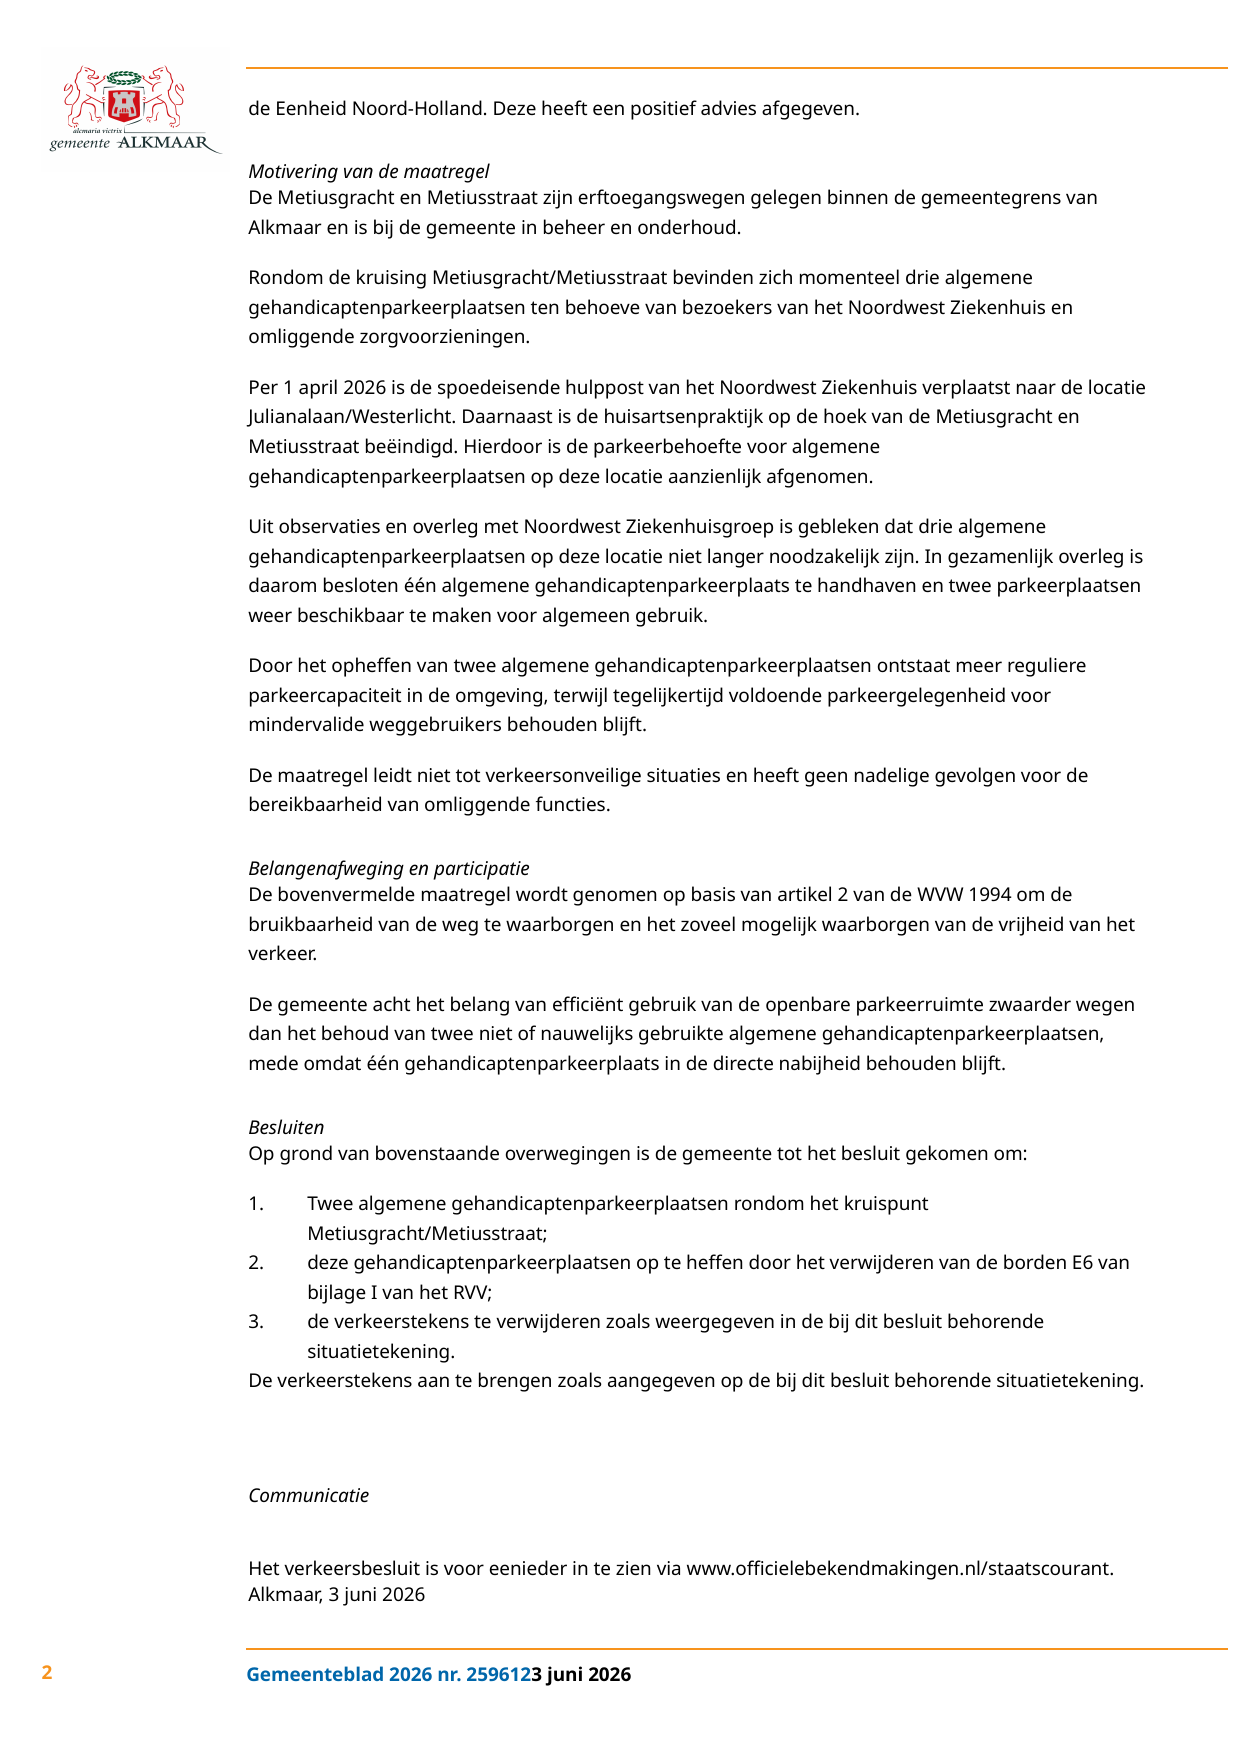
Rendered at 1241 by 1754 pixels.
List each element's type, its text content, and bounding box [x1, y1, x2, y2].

text Besluiten [248, 1114, 1152, 1140]
text Rondom de kruising Metiusgracht/Metiusstraat bevinden zich momenteel drie algemene gehandicaptenparkeerplaatsen ten behoeve van bezoekers van het Noordwest Ziekenhuis en omliggende zorgvoorzieningen. [248, 264, 1152, 349]
text de Eenheid Noord-Holland. Deze heeft een positief advies afgegeven. [248, 95, 1152, 121]
text Alkmaar, 3 juni 2026 [248, 1581, 1152, 1607]
text Motivering van de maatregel [248, 159, 1152, 184]
text Uit observaties en overleg met Noordwest Ziekenhuisgroep is gebleken dat drie algemene gehandicaptenparkeerplaatsen op deze locatie niet langer noodzakelijk zijn. In gezamenlijk overleg is daarom besloten één algemene gehandicaptenparkeerplaats te handhaven en twee parkeerplaatsen weer beschikbaar te maken voor algemeen gebruik. [248, 513, 1152, 628]
text De maatregel leidt niet tot verkeersonveilige situaties en heeft geen nadelige gevolgen voor de bereikbaarheid van omliggende functies. [248, 762, 1152, 817]
text Op grond van bovenstaande overwegingen is de gemeente tot het besluit gekomen om: [248, 1140, 1152, 1165]
text De gemeente acht het belang van efficiënt gebruik van de openbare parkeerruimte zwaarder wegen dan het behoud van twee niet of nauwelijks gebruikte algemene gehandicaptenparkeerplaatsen, mede omdat één gehandicaptenparkeerplaats in de directe nabijheid behouden blijft. [248, 991, 1152, 1076]
picture [41, 47, 231, 172]
list Twee algemene gehandicaptenparkeerplaatsen rondom het kruispunt Metiusgracht/Metiusstraat; [248, 1190, 1152, 1245]
text De Metiusgracht en Metiusstraat zijn erftoegangswegen gelegen binnen de gemeentegrens van Alkmaar en is bij de gemeente in beheer en onderhoud. [248, 184, 1152, 240]
text Het verkeersbesluit is voor eenieder in te zien via www.officielebekendmakingen.nl/staatscourant. [248, 1556, 1152, 1581]
list de verkeerstekens te verwijderen zoals weergegeven in de bij dit besluit behorende situatietekening. [248, 1308, 1152, 1364]
text Belangenafweging en participatie [248, 856, 1152, 881]
list deze gehandicaptenparkeerplaatsen op te heffen door het verwijderen van de borden E6 van bijlage I van het RVV; [248, 1249, 1152, 1304]
text De bovenvermelde maatregel wordt genomen op basis van artikel 2 van de WVW 1994 om de bruikbaarheid van de weg te waarborgen en het zoveel mogelijk waarborgen van de vrijheid van het verkeer. [248, 881, 1152, 966]
text Communicatie [248, 1482, 1152, 1508]
text Door het opheffen van twee algemene gehandicaptenparkeerplaatsen ontstaat meer reguliere parkeercapaciteit in de omgeving, terwijl tegelijkertijd voldoende parkeergelegenheid voor mindervalide weggebruikers behouden blijft. [248, 652, 1152, 737]
text Per 1 april 2026 is de spoedeisende hulppost van het Noordwest Ziekenhuis verplaatst naar de locatie Julianalaan/Westerlicht. Daarnaast is de huisartsenpraktijk op de hoek van de Metiusgracht en Metiusstraat beëindigd. Hierdoor is de parkeerbehoefte voor algemene gehandicaptenparkeerplaatsen op deze locatie aanzienlijk afgenomen. [248, 374, 1152, 488]
text De verkeerstekens aan te brengen zoals aangegeven op de bij dit besluit behorende situatietekening. [248, 1368, 1152, 1393]
